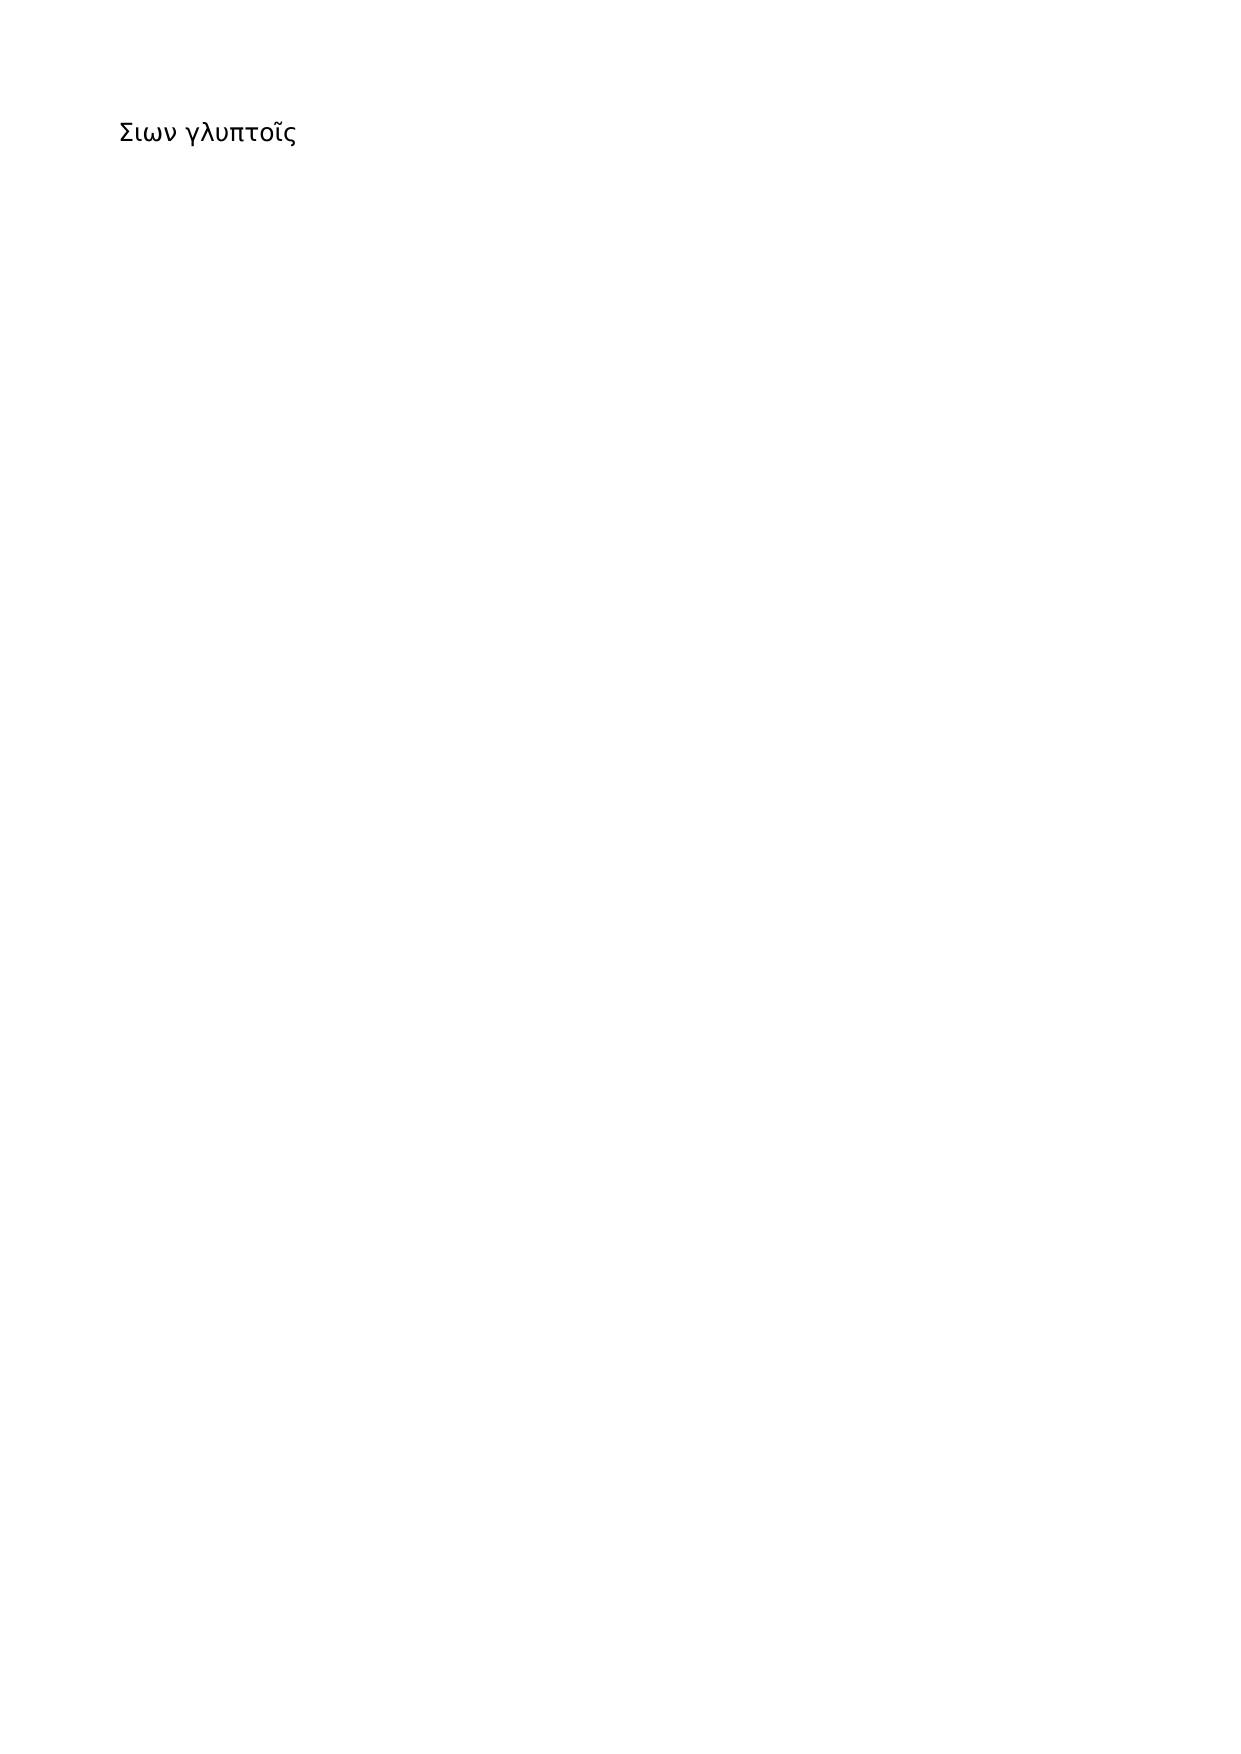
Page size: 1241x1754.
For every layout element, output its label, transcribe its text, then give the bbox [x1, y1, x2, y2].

text Σιων γλυπτοῖς [118, 118, 1122, 147]
